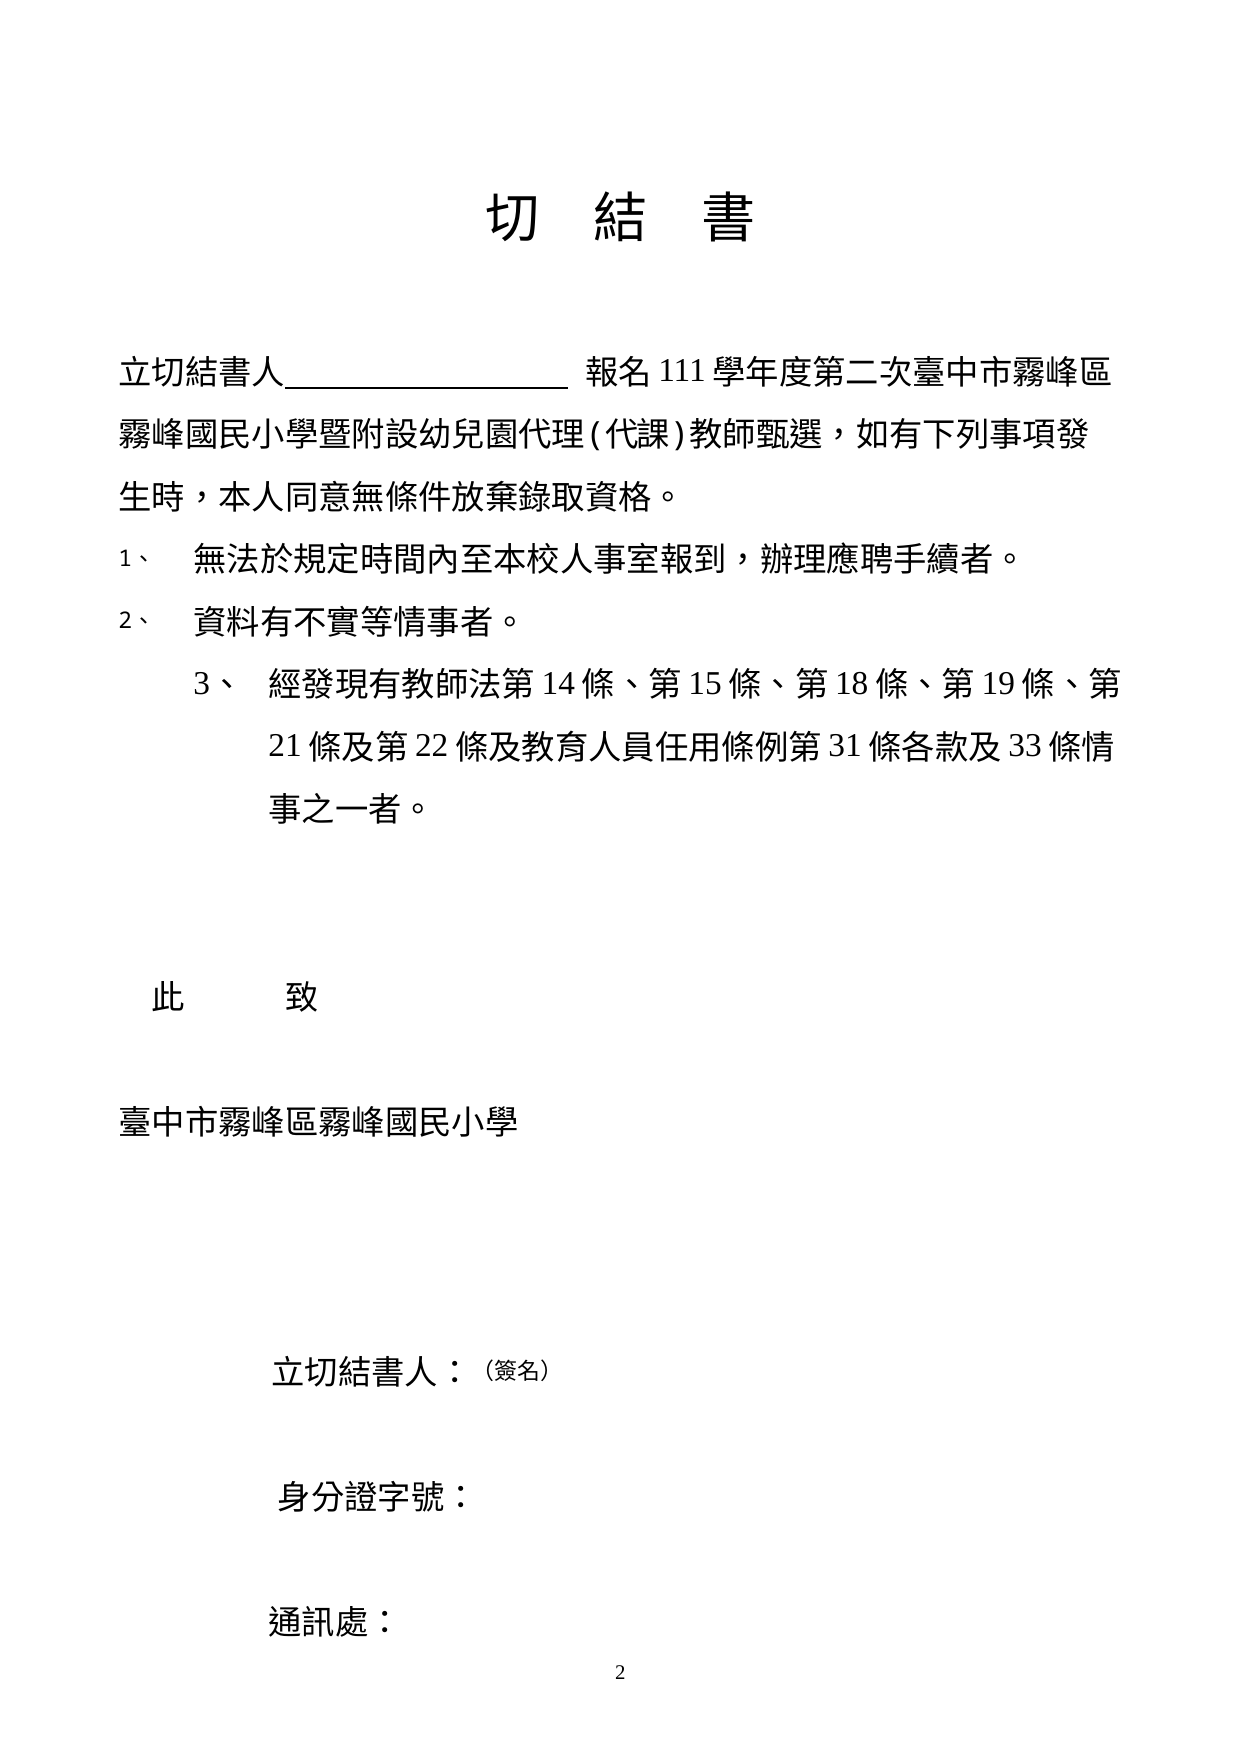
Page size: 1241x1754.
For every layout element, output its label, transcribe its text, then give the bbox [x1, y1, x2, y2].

text 臺中市霧峰區霧峰國民小學 [118, 1078, 1122, 1141]
text 通訊處： [118, 1578, 1122, 1641]
text 立切結書人：（簽名） [118, 1328, 1122, 1391]
text 立切結書人 報名111學年度第二次臺中市霧峰區霧峰國民小學暨附設幼兒園代理(代課)教師甄選，如有下列事項發生時，本人同意無條件放棄錄取資格。 [118, 328, 1122, 516]
text 身分證字號： [118, 1453, 1122, 1516]
text 切 結 書 [118, 141, 1122, 266]
list 無法於規定時間內至本校人事室報到，辦理應聘手續者。 [118, 516, 1122, 578]
list 資料有不實等情事者。 [118, 578, 1122, 641]
text 此 致 [118, 953, 1122, 1016]
list 經發現有教師法第14條、第15條、第18條、第19條、第21條及第22條及教育人員任用條例第31條各款及33條情事之一者。 [193, 641, 1122, 828]
